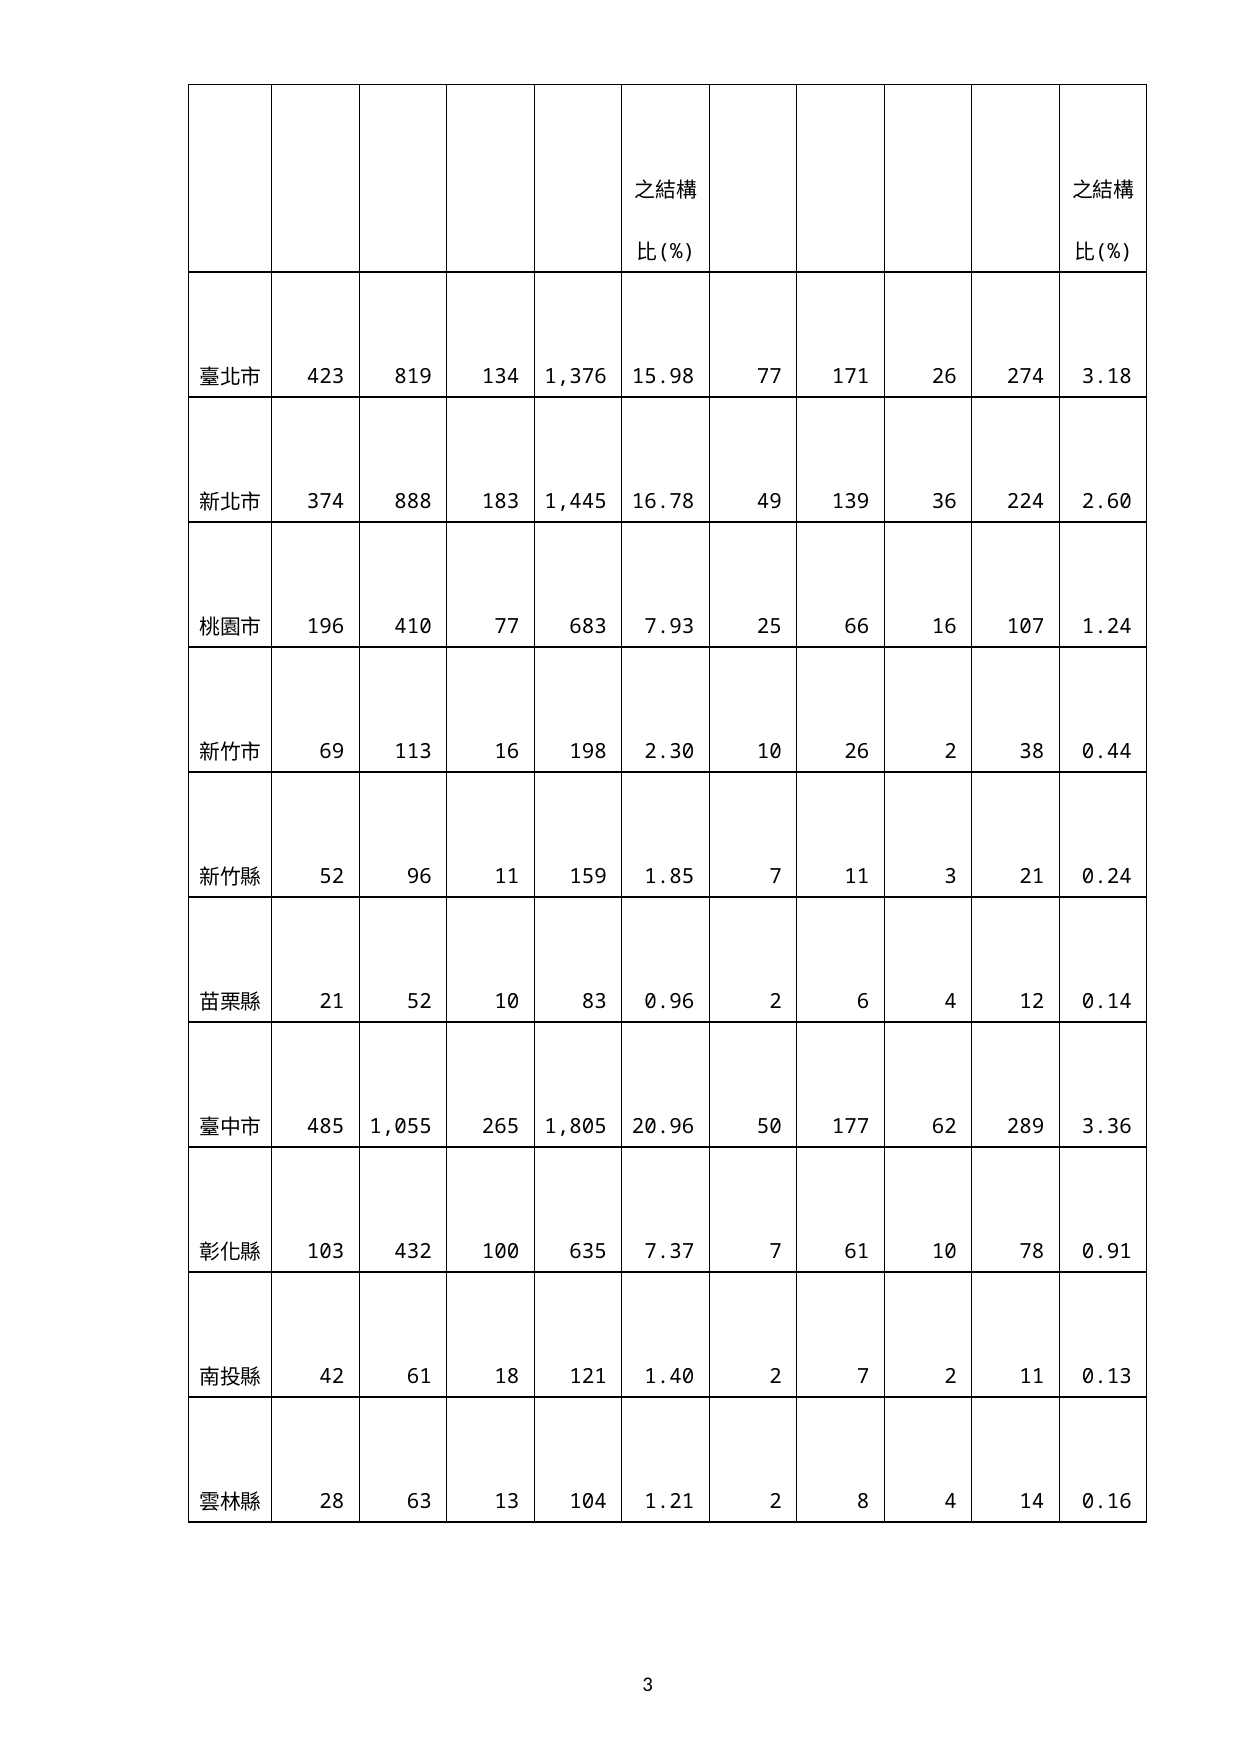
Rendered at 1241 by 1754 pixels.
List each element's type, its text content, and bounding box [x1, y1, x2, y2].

table_cell 之結構比(%) [1060, 85, 1146, 271]
table_cell [885, 85, 971, 271]
table_cell 2 [710, 1398, 796, 1521]
table_cell 臺北市 [189, 273, 271, 396]
table_cell 1,055 [360, 1023, 446, 1146]
table_cell [797, 85, 884, 271]
table_cell 0.44 [1060, 648, 1146, 771]
table_cell 21 [272, 898, 359, 1021]
table_cell 50 [710, 1023, 796, 1146]
table_cell 49 [710, 398, 796, 521]
table_cell 11 [797, 773, 884, 896]
table_cell 198 [535, 648, 621, 771]
table_cell 14 [972, 1398, 1059, 1521]
table_cell 7 [710, 1148, 796, 1271]
table_cell [710, 85, 796, 271]
table_cell 7 [710, 773, 796, 896]
table_cell 21 [972, 773, 1059, 896]
table_cell 265 [447, 1023, 534, 1146]
table_cell 289 [972, 1023, 1059, 1146]
table_cell 61 [797, 1148, 884, 1271]
table_cell 10 [885, 1148, 971, 1271]
table_cell 28 [272, 1398, 359, 1521]
table_cell 雲林縣 [189, 1398, 271, 1521]
table_cell 4 [885, 1398, 971, 1521]
table_cell 2.60 [1060, 398, 1146, 521]
table_cell 42 [272, 1273, 359, 1396]
table_cell 苗栗縣 [189, 898, 271, 1021]
table_cell 4 [885, 898, 971, 1021]
table_cell 新竹市 [189, 648, 271, 771]
table_cell 10 [710, 648, 796, 771]
table_cell 0.13 [1060, 1273, 1146, 1396]
table_cell [272, 85, 359, 271]
table_cell 38 [972, 648, 1059, 771]
table_cell 1,445 [535, 398, 621, 521]
table_cell 1.85 [622, 773, 709, 896]
table_cell 16.78 [622, 398, 709, 521]
table_cell 113 [360, 648, 446, 771]
table_cell 134 [447, 273, 534, 396]
table_cell 96 [360, 773, 446, 896]
table_cell 77 [447, 523, 534, 646]
table_cell 新北市 [189, 398, 271, 521]
table_cell [447, 85, 534, 271]
table_cell 196 [272, 523, 359, 646]
table_cell 15.98 [622, 273, 709, 396]
table_cell [972, 85, 1059, 271]
table_cell 635 [535, 1148, 621, 1271]
table_cell 0.91 [1060, 1148, 1146, 1271]
table_cell 107 [972, 523, 1059, 646]
table_cell 3.18 [1060, 273, 1146, 396]
table_cell 52 [272, 773, 359, 896]
table_cell 683 [535, 523, 621, 646]
table_cell 25 [710, 523, 796, 646]
table_cell 83 [535, 898, 621, 1021]
table_cell 6 [797, 898, 884, 1021]
table_cell 11 [972, 1273, 1059, 1396]
table_cell 410 [360, 523, 446, 646]
table_cell 3 [885, 773, 971, 896]
table_cell 11 [447, 773, 534, 896]
table_header [189, 85, 271, 271]
table_cell 819 [360, 273, 446, 396]
table_cell [535, 85, 621, 271]
table_cell 63 [360, 1398, 446, 1521]
table_cell 177 [797, 1023, 884, 1146]
table_cell [360, 85, 446, 271]
table_cell 13 [447, 1398, 534, 1521]
table_cell 20.96 [622, 1023, 709, 1146]
table_cell 2 [710, 898, 796, 1021]
table_cell 139 [797, 398, 884, 521]
table_cell 16 [447, 648, 534, 771]
table_cell 52 [360, 898, 446, 1021]
table_cell 新竹縣 [189, 773, 271, 896]
table_cell 0.24 [1060, 773, 1146, 896]
table_cell 78 [972, 1148, 1059, 1271]
table_cell 2 [885, 1273, 971, 1396]
table_cell 之結構比(%) [622, 85, 709, 271]
table_cell 374 [272, 398, 359, 521]
table_cell 彰化縣 [189, 1148, 271, 1271]
table_cell 1,376 [535, 273, 621, 396]
table_cell 36 [885, 398, 971, 521]
table_cell 103 [272, 1148, 359, 1271]
table_cell 183 [447, 398, 534, 521]
table_cell 159 [535, 773, 621, 896]
table_cell 69 [272, 648, 359, 771]
table_cell 77 [710, 273, 796, 396]
table_cell 26 [885, 273, 971, 396]
table_cell 臺中市 [189, 1023, 271, 1146]
table_cell 100 [447, 1148, 534, 1271]
table_cell 0.16 [1060, 1398, 1146, 1521]
table_cell 1.21 [622, 1398, 709, 1521]
table_cell 61 [360, 1273, 446, 1396]
table_cell 62 [885, 1023, 971, 1146]
table_cell 104 [535, 1398, 621, 1521]
table_cell 2 [885, 648, 971, 771]
table_cell 171 [797, 273, 884, 396]
table_cell 10 [447, 898, 534, 1021]
table_cell 432 [360, 1148, 446, 1271]
table_cell 3.36 [1060, 1023, 1146, 1146]
table_cell 423 [272, 273, 359, 396]
table_cell 2.30 [622, 648, 709, 771]
table_cell 2 [710, 1273, 796, 1396]
table_cell 桃園市 [189, 523, 271, 646]
table_cell 12 [972, 898, 1059, 1021]
table_cell 18 [447, 1273, 534, 1396]
table_cell 7 [797, 1273, 884, 1396]
table_cell 274 [972, 273, 1059, 396]
table_cell 8 [797, 1398, 884, 1521]
table_cell 0.14 [1060, 898, 1146, 1021]
table_cell 224 [972, 398, 1059, 521]
table_cell 485 [272, 1023, 359, 1146]
table_cell 888 [360, 398, 446, 521]
table_cell 1,805 [535, 1023, 621, 1146]
table_cell 1.24 [1060, 523, 1146, 646]
table_cell 0.96 [622, 898, 709, 1021]
table_cell 66 [797, 523, 884, 646]
table_cell 7.93 [622, 523, 709, 646]
table_cell 121 [535, 1273, 621, 1396]
table_cell 7.37 [622, 1148, 709, 1271]
table_cell 南投縣 [189, 1273, 271, 1396]
table_cell 16 [885, 523, 971, 646]
table_cell 26 [797, 648, 884, 771]
table_cell 1.40 [622, 1273, 709, 1396]
